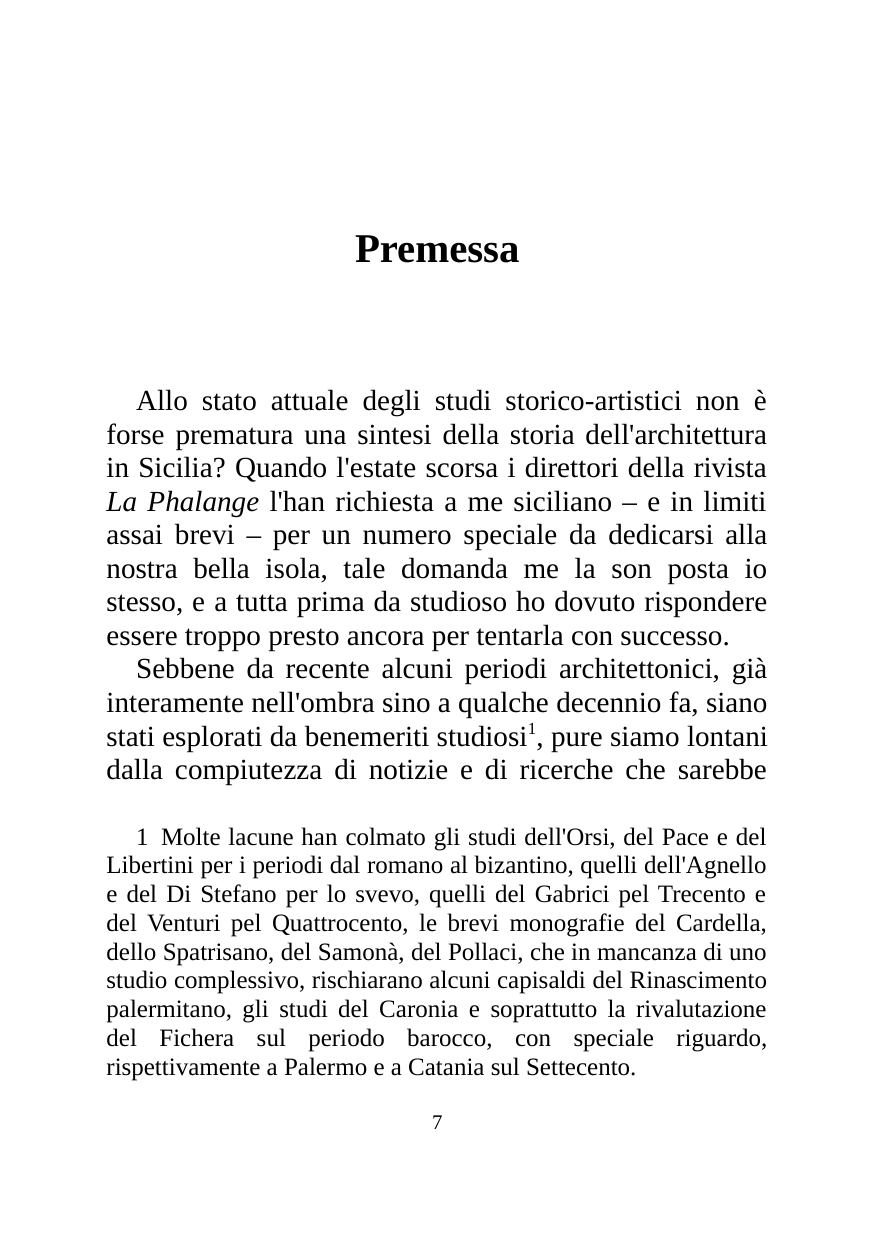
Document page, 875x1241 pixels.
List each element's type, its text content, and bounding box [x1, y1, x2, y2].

text Allo stato attuale degli studi storico-artistici non è forse prematura una sintesi della storia dell'architettura in Sicilia? Quando l'estate scorsa i direttori della rivista La Phalange l'han richiesta a me siciliano – e in limiti assai brevi – per un numero speciale da dedicarsi alla nostra bella isola, tale domanda me la son posta io stesso, e a tutta prima da studioso ho dovuto rispondere essere troppo presto ancora per tentarla con successo. [106, 383, 768, 652]
subtitle Premessa [106, 224, 768, 271]
text Molte lacune han colmato gli studi dell'Orsi, del Pace e del Libertini per i periodi dal romano al bizantino, quelli dell'Agnello e del Di Stefano per lo svevo, quelli del Gabrici pel Trecento e del Venturi pel Quattrocento, le brevi monografie del Cardella, dello Spatrisano, del Samonà, del Pollaci, che in mancanza di uno studio complessivo, rischiarano alcuni capisaldi del Rinascimento palermitano, gli studi del Caronia e soprattutto la rivalutazione del Fichera sul periodo barocco, con speciale riguardo, rispettivamente a Palermo e a Catania sul Settecento. [106, 822, 768, 1080]
text Sebbene da recente alcuni periodi architettonici, già interamente nell'ombra sino a qualche decennio fa, siano stati esplorati da benemeriti studiosi, pure siamo lontani dalla compiutezza di notizie e di ricerche che sarebbe [106, 652, 768, 786]
